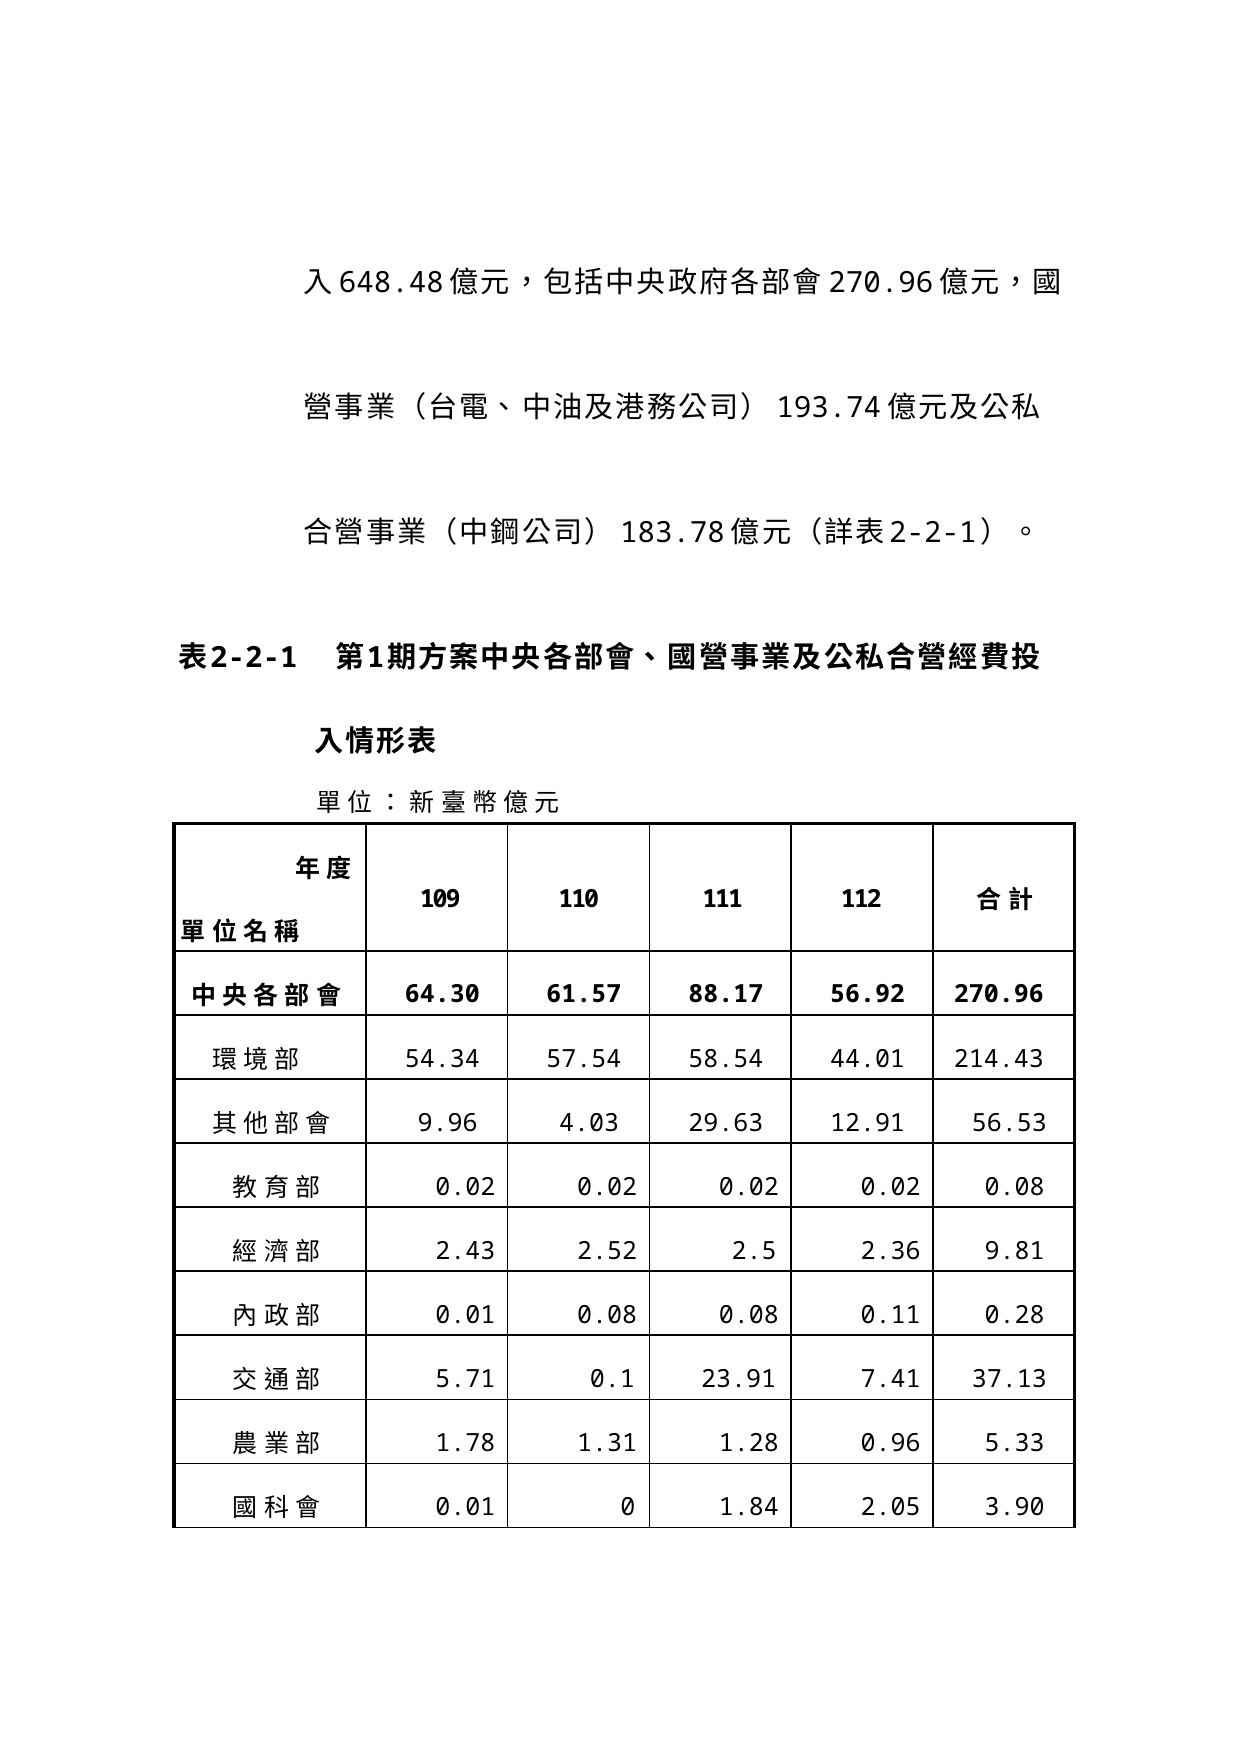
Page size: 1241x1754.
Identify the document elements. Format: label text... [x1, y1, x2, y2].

table_cell 1.31 [508, 1400, 649, 1462]
table_cell 0.02 [508, 1144, 649, 1206]
table_cell 0.02 [650, 1144, 790, 1206]
table_cell 其他部會 [176, 1080, 365, 1142]
table_cell 7.41 [792, 1336, 932, 1398]
table_cell 內政部 [176, 1272, 365, 1334]
table_cell 54.34 [367, 1016, 507, 1078]
table_cell 214.43 [934, 1016, 1073, 1078]
table_cell 中央各部會 [176, 952, 365, 1014]
table_cell 1.84 [650, 1464, 790, 1527]
table_cell 0.96 [792, 1400, 932, 1462]
table_cell 3.90 [934, 1464, 1073, 1527]
table_header 年度 單位名稱 [176, 825, 365, 950]
table_cell 0.08 [508, 1272, 649, 1334]
table_header 111 [650, 825, 790, 950]
table_cell 交通部 [176, 1336, 365, 1398]
table_cell 0 [508, 1464, 649, 1527]
table_cell 64.30 [367, 952, 507, 1014]
table_cell 2.05 [792, 1464, 932, 1527]
table_cell 88.17 [650, 952, 790, 1014]
table_header 112 [792, 825, 932, 950]
table_cell 0.08 [650, 1272, 790, 1334]
table_cell 44.01 [792, 1016, 932, 1078]
table_cell 經濟部 [176, 1208, 365, 1270]
table_cell 0.01 [367, 1272, 507, 1334]
table_header 110 [508, 825, 649, 950]
table_cell 2.36 [792, 1208, 932, 1270]
table_cell 57.54 [508, 1016, 649, 1078]
table_cell 9.96 [367, 1080, 507, 1142]
table_cell 0.02 [792, 1144, 932, 1206]
table_header 合計 [934, 825, 1073, 950]
table_cell 環境部 [176, 1016, 365, 1078]
table_cell 教育部 [176, 1144, 365, 1206]
table_cell 0.11 [792, 1272, 932, 1334]
table_cell 270.96 [934, 952, 1073, 1014]
table_header 109 [367, 825, 507, 950]
table_cell 0.02 [367, 1144, 507, 1206]
table_cell 56.53 [934, 1080, 1073, 1142]
table_cell 37.13 [934, 1336, 1073, 1398]
table_cell 1.78 [367, 1400, 507, 1462]
table_cell 2.43 [367, 1208, 507, 1270]
table_cell 5.33 [934, 1400, 1073, 1462]
table_cell 61.57 [508, 952, 649, 1014]
table_cell 4.03 [508, 1080, 649, 1142]
table_cell 0.1 [508, 1336, 649, 1398]
text 表2-2-1 第1期方案中央各部會、國營事業及公私合營經費投入情形表 單位：新臺幣億元 [166, 572, 1063, 822]
table_cell 23.91 [650, 1336, 790, 1398]
table_cell 0.01 [367, 1464, 507, 1527]
table_cell 2.5 [650, 1208, 790, 1270]
table_cell 5.71 [367, 1336, 507, 1398]
table_cell 29.63 [650, 1080, 790, 1142]
table_cell 56.92 [792, 952, 932, 1014]
table_cell 0.08 [934, 1144, 1073, 1206]
table_cell 12.91 [792, 1080, 932, 1142]
table_cell 1.28 [650, 1400, 790, 1462]
table_cell 58.54 [650, 1016, 790, 1078]
table_cell 9.81 [934, 1208, 1073, 1270]
table_cell 2.52 [508, 1208, 649, 1270]
text 第1期方案各項空氣污染減量對策係由中央各部會、公私合營機構及各地方政府共同執行，地方政府所需經費係依各縣市政府所訂空氣污染防制計畫逐年編列預算辦理。第1期方案執行結果中央於109至112年度共投入648.48億元，包括中央政府各部會270.96億元，國營事業（台電、中油及港務公司）193.74億元及公私合營事業（中鋼公司）183.78億元（詳表2-2-1）。 [296, 197, 1063, 572]
table_cell 0.28 [934, 1272, 1073, 1334]
table_cell 國科會 [176, 1464, 365, 1527]
table_cell 農業部 [176, 1400, 365, 1462]
